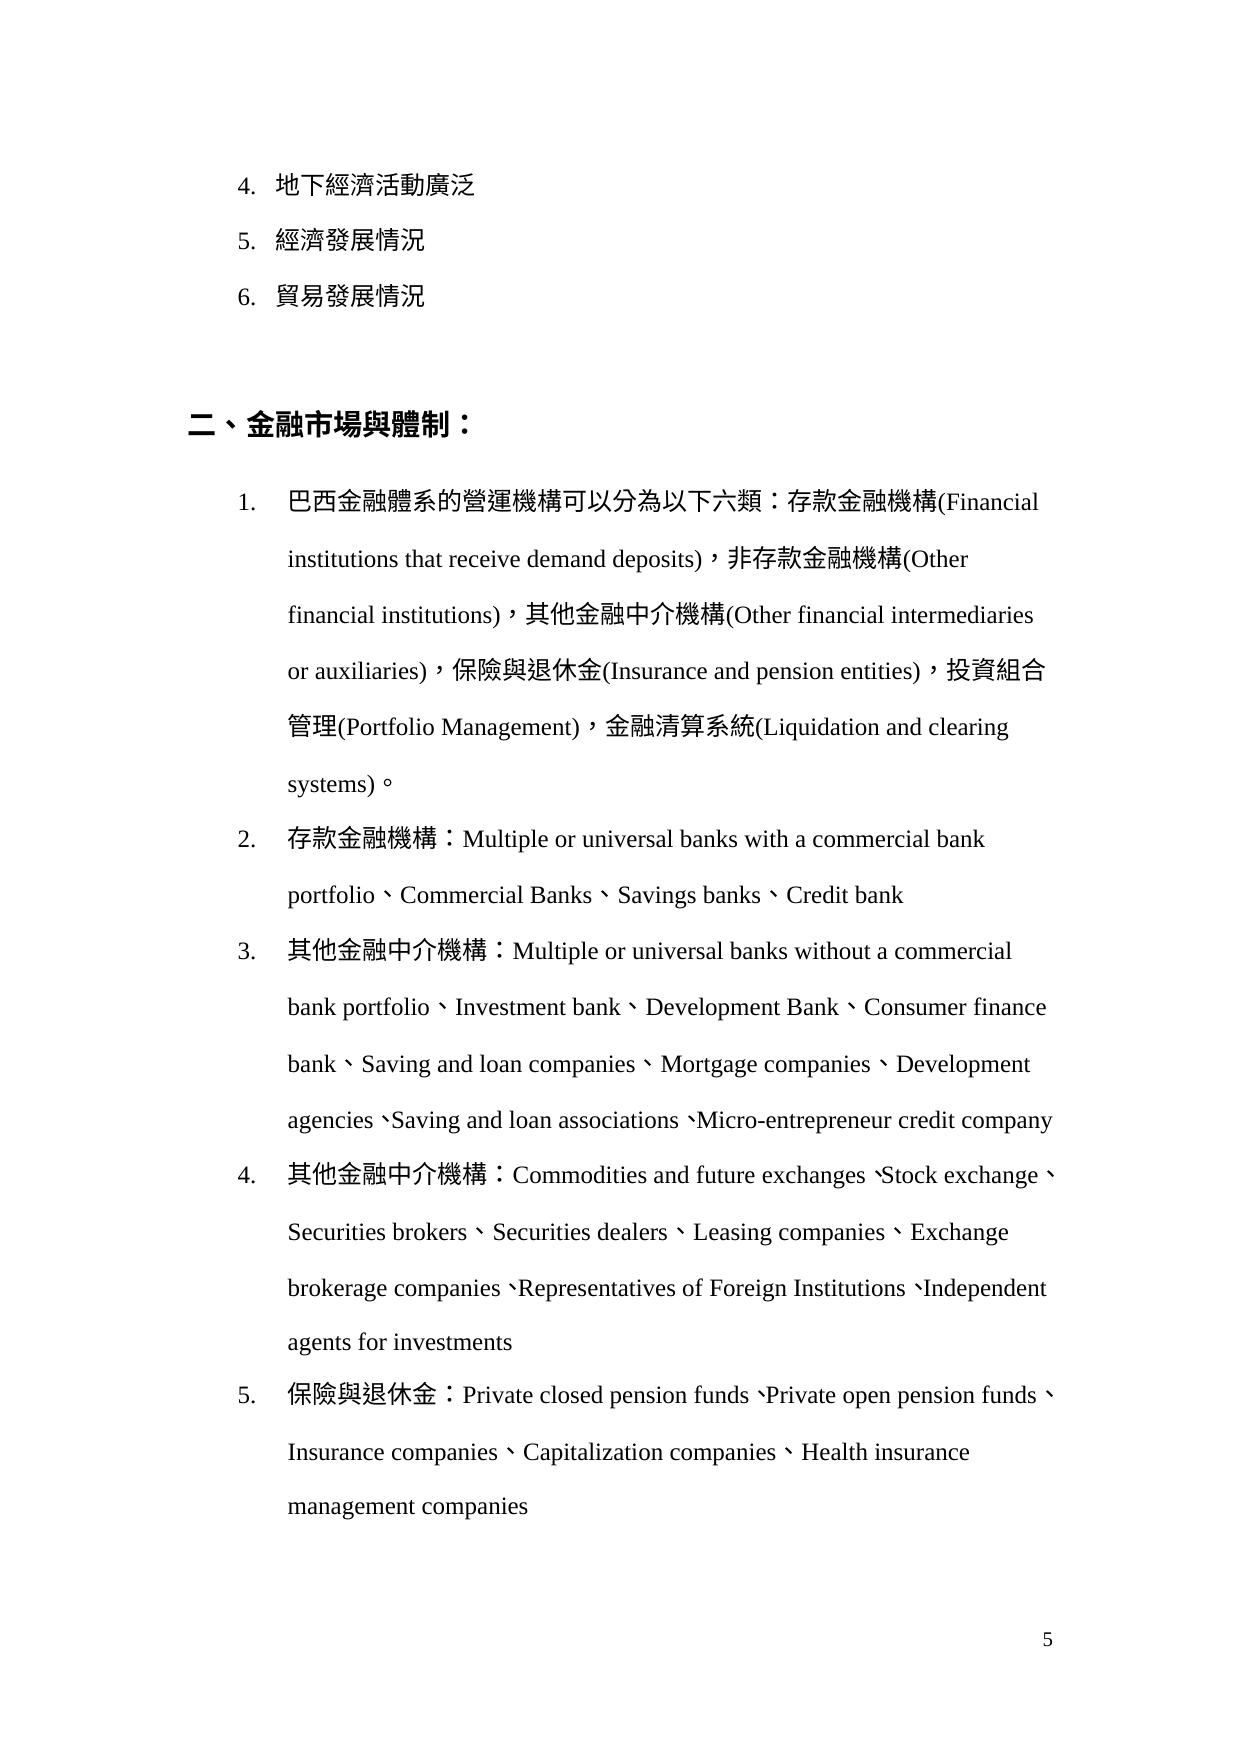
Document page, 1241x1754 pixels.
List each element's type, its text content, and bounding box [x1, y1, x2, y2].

list 地下經濟活動廣泛 [237, 164, 1053, 202]
text 二、金融市場與體制： [187, 385, 1053, 460]
list 巴西金融體系的營運機構可以分為以下六類：存款金融機構(Financial institutions that receive demand deposits)，非存款金融機構(Other financial institutions)，其他金融中介機構(Other financial intermediaries or auxiliaries)，保險與退休金(Insurance and pension entities)，投資組合管理(Portfolio Management)，金融清算系統(Liquidation and clearing systems)。 [237, 481, 1053, 800]
list 存款金融機構：Multiple or universal banks with a commercial bank portfolio、Commercial Banks、Savings banks、Credit bank [237, 818, 1053, 912]
list 其他金融中介機構：Multiple or universal banks without a commercial bank portfolio、Investment bank、Development Bank、Consumer finance bank、Saving and loan companies、Mortgage companies、Development agencies、Saving and loan associations、Micro-entrepreneur credit company [237, 930, 1053, 1136]
list 經濟發展情況 [237, 220, 1053, 258]
list 保險與退休金：Private closed pension funds、Private open pension funds、Insurance companies、Capitalization companies、Health insurance management companies [237, 1374, 1053, 1524]
list 其他金融中介機構：Commodities and future exchanges、Stock exchange、Securities brokers、Securities dealers、Leasing companies、Exchange brokerage companies、Representatives of Foreign Institutions、Independent agents for investments [237, 1154, 1053, 1361]
list 貿易發展情況 [237, 276, 1053, 313]
